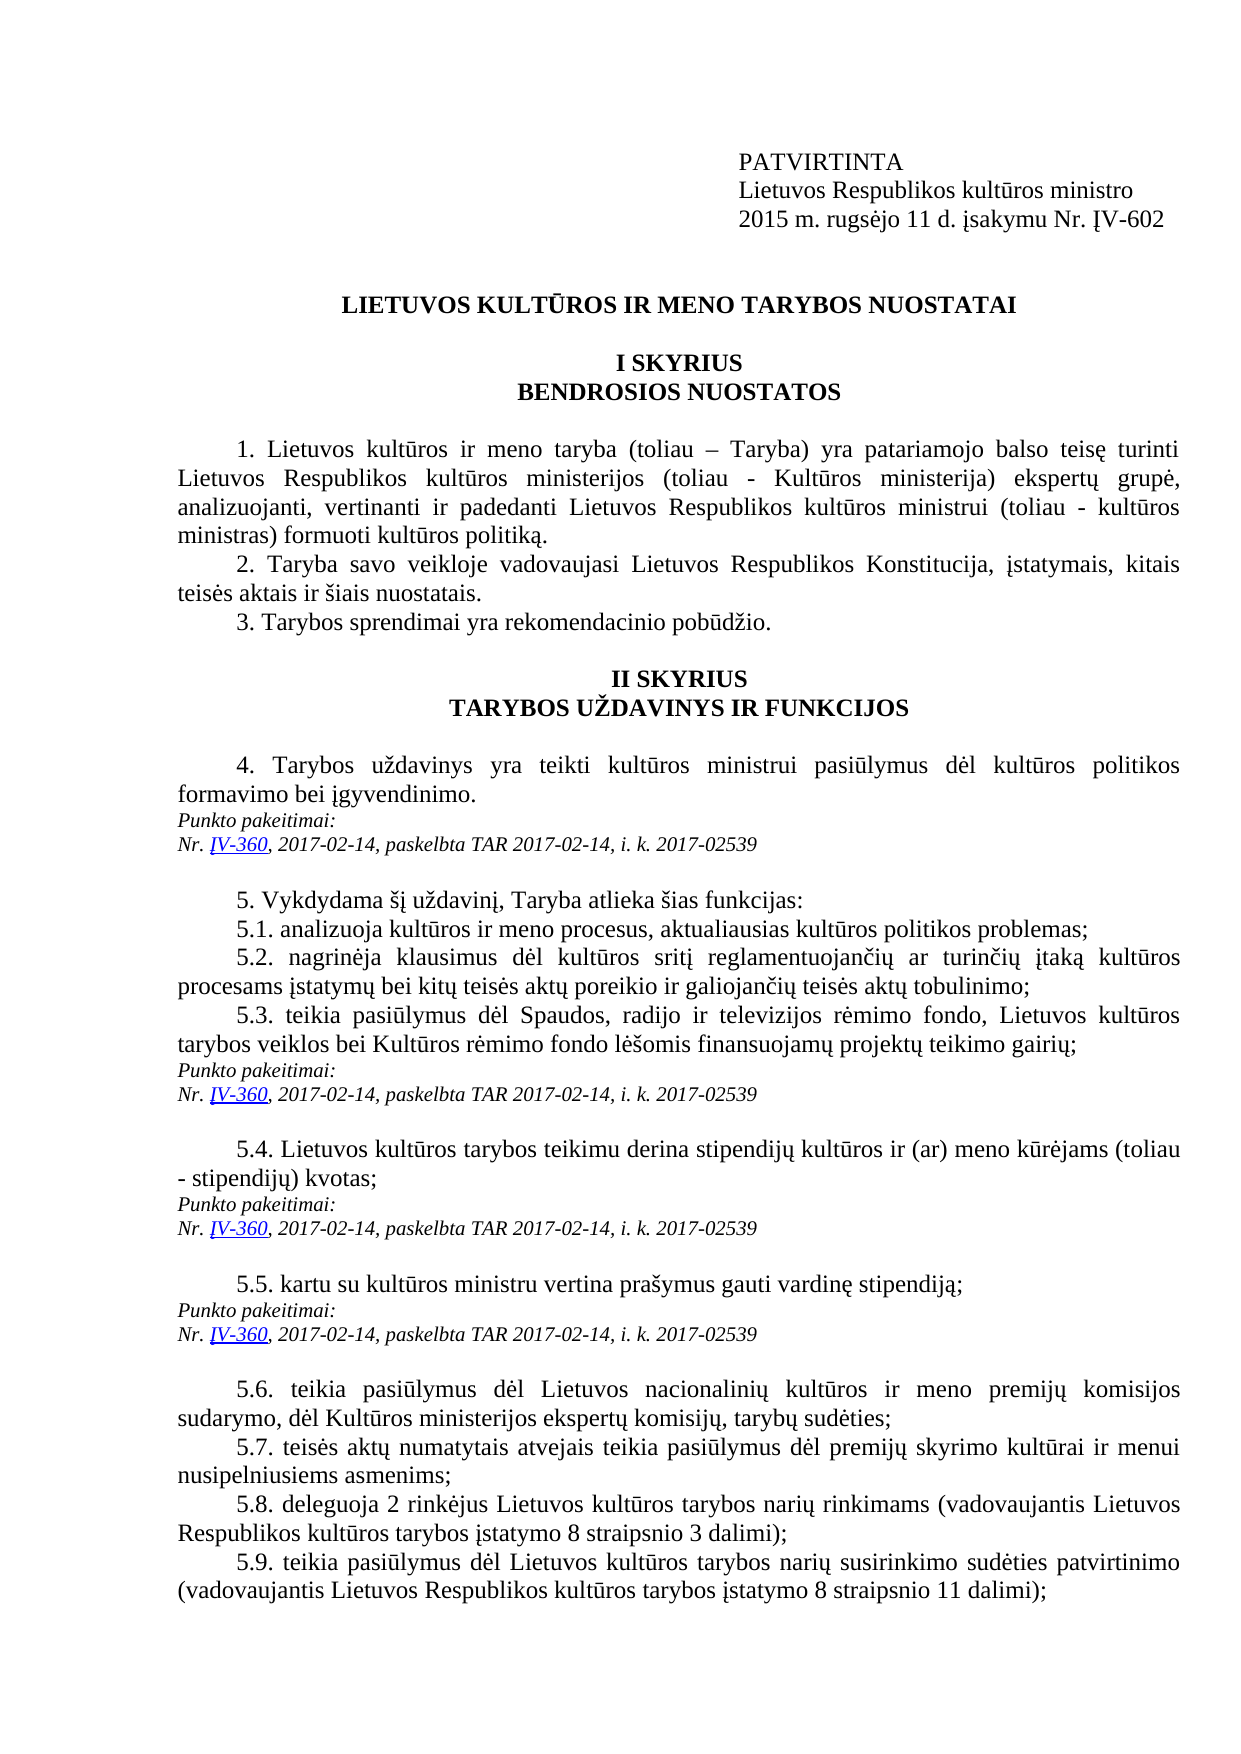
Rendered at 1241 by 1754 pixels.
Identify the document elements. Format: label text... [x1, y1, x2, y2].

text Punkto pakeitimai: [177, 1192, 1181, 1216]
text II SKYRIUS [177, 664, 1181, 693]
text 5.6. teikia pasiūlymus dėl Lietuvos nacionalinių kultūros ir meno premijų komisijos sudarymo, dėl Kultūros ministerijos ekspertų komisijų, tarybų sudėties; [177, 1374, 1181, 1432]
text 5.9. teikia pasiūlymus dėl Lietuvos kultūros tarybos narių susirinkimo sudėties patvirtinimo (vadovaujantis Lietuvos Respublikos kultūros tarybos įstatymo 8 straipsnio 11 dalimi); [177, 1547, 1181, 1604]
text Punkto pakeitimai: [177, 808, 1181, 832]
text Nr. ĮV-360, 2017-02-14, paskelbta TAR 2017-02-14, i. k. 2017-02539 [177, 832, 1181, 856]
text Nr. ĮV-360, 2017-02-14, paskelbta TAR 2017-02-14, i. k. 2017-02539 [177, 1322, 1181, 1346]
text LIETUVOS KULTŪROS IR MENO TARYBOS NUOSTATAI [177, 291, 1181, 319]
text Punkto pakeitimai: [177, 1297, 1181, 1322]
text Punkto pakeitimai: [177, 1057, 1181, 1082]
text 2015 m. rugsėjo 11 d. įsakymu Nr. ĮV-602 [177, 204, 1181, 233]
text I SKYRIUS [177, 348, 1181, 377]
text 5.4. Lietuvos kultūros tarybos teikimu derina stipendijų kultūros ir (ar) meno kūrėjams (toliau - stipendijų) kvotas; [177, 1134, 1181, 1192]
text Nr. ĮV-360, 2017-02-14, paskelbta TAR 2017-02-14, i. k. 2017-02539 [177, 1082, 1181, 1106]
text Lietuvos Respublikos kultūros ministro [177, 176, 1181, 204]
text 5.2. nagrinėja klausimus dėl kultūros sritį reglamentuojančių ar turinčių įtaką kultūros procesams įstatymų bei kitų teisės aktų poreikio ir galiojančių teisės aktų tobulinimo; [177, 942, 1181, 1000]
text 5.5. kartu su kultūros ministru vertina prašymus gauti vardinę stipendiją; [177, 1269, 1181, 1297]
text 5.3. teikia pasiūlymus dėl Spaudos, radijo ir televizijos rėmimo fondo, Lietuvos kultūros tarybos veiklos bei Kultūros rėmimo fondo lėšomis finansuojamų projektų teikimo gairių; [177, 1000, 1181, 1057]
text 5.8. deleguoja 2 rinkėjus Lietuvos kultūros tarybos narių rinkimams (vadovaujantis Lietuvos Respublikos kultūros tarybos įstatymo 8 straipsnio 3 dalimi); [177, 1489, 1181, 1547]
text 5.1. analizuoja kultūros ir meno procesus, aktualiausias kultūros politikos problemas; [177, 914, 1181, 942]
text 4. Tarybos uždavinys yra teikti kultūros ministrui pasiūlymus dėl kultūros politikos formavimo bei įgyvendinimo. [177, 751, 1181, 808]
text 2. Taryba savo veikloje vadovaujasi Lietuvos Respublikos Konstitucija, įstatymais, kitais teisės aktais ir šiais nuostatais. [177, 549, 1181, 607]
text Nr. ĮV-360, 2017-02-14, paskelbta TAR 2017-02-14, i. k. 2017-02539 [177, 1216, 1181, 1240]
text 5.7. teisės aktų numatytais atvejais teikia pasiūlymus dėl premijų skyrimo kultūrai ir menui nusipelniusiems asmenims; [177, 1432, 1181, 1489]
text TARYBOS UŽDAVINYS IR FUNKCIJOS [177, 693, 1181, 722]
text 5. Vykdydama šį uždavinį, Taryba atlieka šias funkcijas: [177, 885, 1181, 914]
text BENDROSIOS NUOSTATOS [177, 377, 1181, 406]
text 1. Lietuvos kultūros ir meno taryba (toliau – Taryba) yra patariamojo balso teisę turinti Lietuvos Respublikos kultūros ministerijos (toliau - Kultūros ministerija) ekspertų grupė, analizuojanti, vertinanti ir padedanti Lietuvos Respublikos kultūros ministrui (toliau - kultūros ministras) formuoti kultūros politiką. [177, 434, 1181, 549]
text 3. Tarybos sprendimai yra rekomendacinio pobūdžio. [177, 607, 1181, 636]
text PATVIRTINTA [177, 147, 1181, 176]
